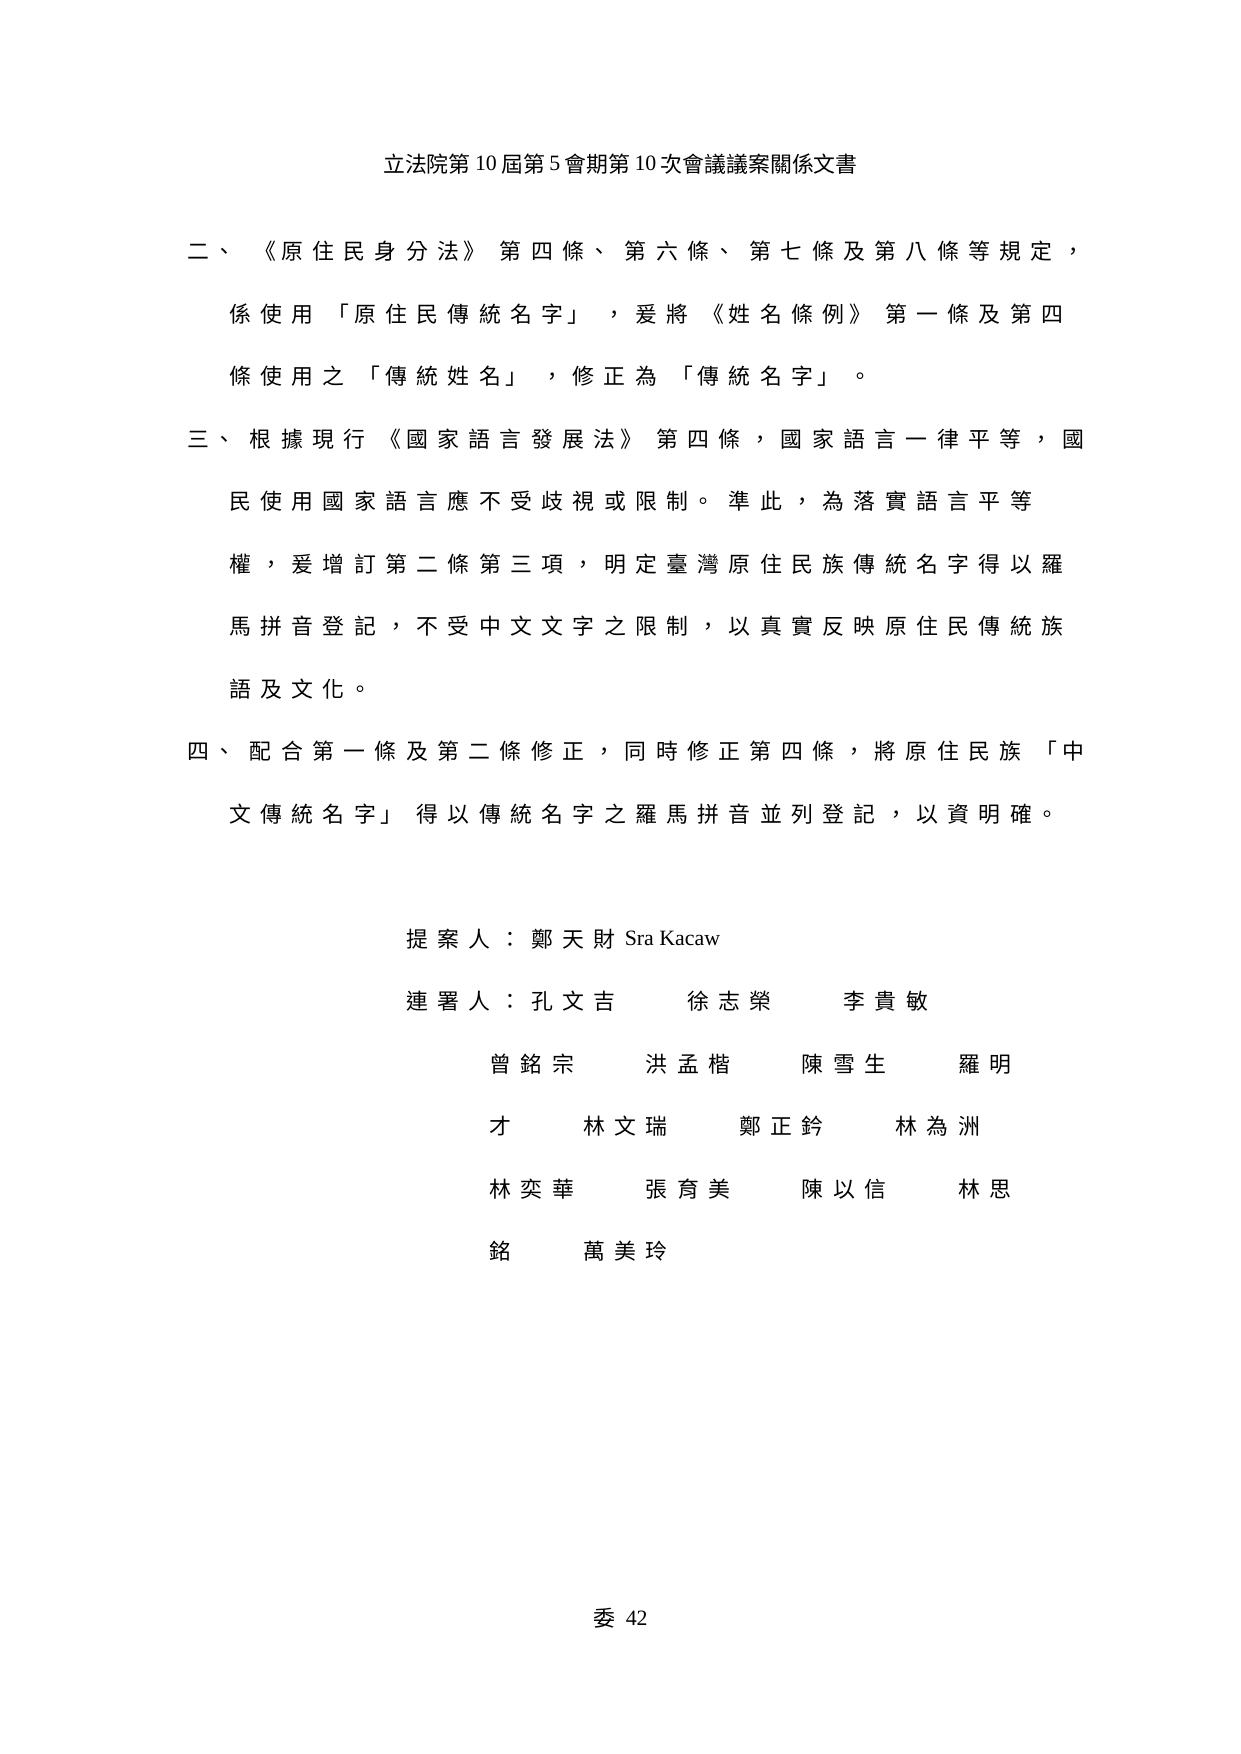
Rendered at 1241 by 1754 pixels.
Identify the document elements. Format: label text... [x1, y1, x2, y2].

text 二、《原住民身分法》第四條、第六條、第七條及第八條等規定，係使用「原住民傳統名字」，爰將《姓名條例》第一條及第四條使用之「傳統姓名」，修正為「傳統名字」。 [173, 219, 1089, 406]
text 三、根據現行《國家語言發展法》第四條，國家語言一律平等，國民使用國家語言應不受歧視或限制。準此，為落實語言平等權，爰增訂第二條第三項，明定臺灣原住民族傳統名字得以羅馬拼音登記，不受中文文字之限制，以真實反映原住民傳統族語及文化。 [173, 406, 1089, 719]
text 連署人：孔文吉 徐志榮 李貴敏 曾銘宗 洪孟楷 陳雪生 羅明才 林文瑞 鄭正鈐 林為洲 林奕華 張育美 陳以信 林思銘 萬美玲 [393, 969, 1023, 1281]
text 提案人：鄭天財Sra Kacaw [393, 906, 1023, 969]
text 四、配合第一條及第二條修正，同時修正第四條，將原住民族「中文傳統名字」得以傳統名字之羅馬拼音並列登記，以資明確。 [173, 719, 1089, 844]
